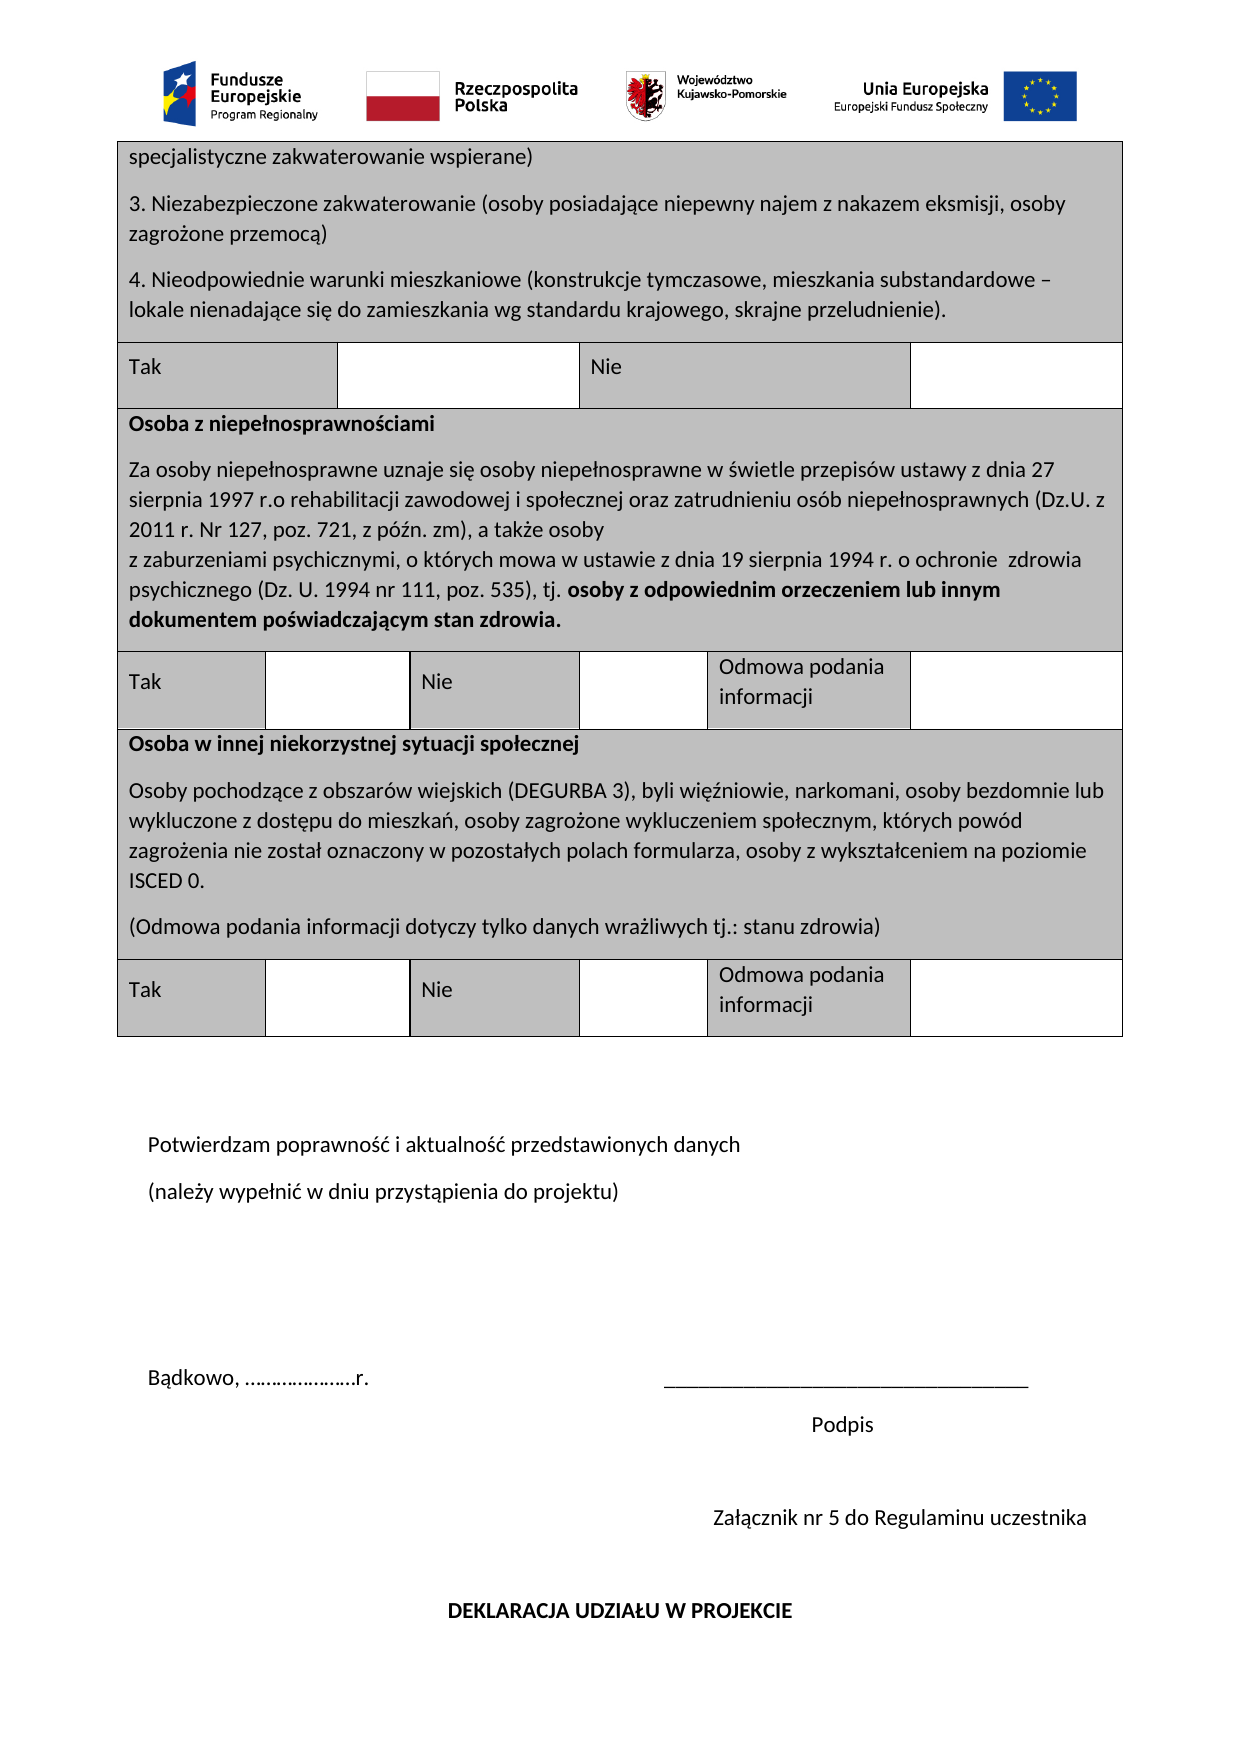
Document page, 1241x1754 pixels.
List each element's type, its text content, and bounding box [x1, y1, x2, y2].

table_cell [580, 960, 707, 1036]
table_cell Nie [411, 960, 579, 1036]
table_cell [338, 343, 579, 408]
table_cell Osoba w innej niekorzystnej sytuacji społecznej Osoby pochodzące z obszarów wiejskich (DEGURBA 3), byli więźniowie, narkomani, osoby bezdomnie lub wykluczone z dostępu do mieszkań, osoby zagrożone wykluczeniem społecznym, których powód zagrożenia nie został oznaczony w pozostałych polach formularza, osoby z wykształceniem na poziomie ISCED 0. (Odmowa podania informacji dotyczy tylko danych wrażliwych tj.: stanu zdrowia) [118, 730, 1122, 959]
text Bądkowo, …………………r. ________________________________ [148, 1363, 1093, 1391]
text Załącznik nr 5 do Regulaminu uczestnika [148, 1503, 1093, 1531]
table_cell Tak [118, 652, 265, 728]
text (należy wypełnić w dniu przystąpienia do projektu) [148, 1177, 1093, 1205]
table_cell [580, 652, 707, 728]
table_cell - specjalistyczne zakwaterowanie wspierane) 3. Niezabezpieczone zakwaterowanie (osoby posiadające niepewny najem z nakazem eksmisji, osoby zagrożone przemocą) 4. Nieodpowiednie warunki mieszkaniowe (konstrukcje tymczasowe, mieszkania substandardowe – lokale nienadające się do zamieszkania wg standardu krajowego, skrajne przeludnienie). [118, 142, 1122, 342]
table_cell Odmowa podania informacji [708, 960, 910, 1036]
table_cell [266, 960, 409, 1036]
table_cell [266, 652, 409, 728]
table_cell Tak [118, 343, 337, 408]
table_cell Osoba z niepełnosprawnościami Za osoby niepełnosprawne uznaje się osoby niepełnosprawne w świetle przepisów ustawy z dnia 27 sierpnia 1997 r.o rehabilitacji zawodowej i społecznej oraz zatrudnieniu osób niepełnosprawnych (Dz.U. z 2011 r. Nr 127, poz. 721, z późn. zm), a także osoby z zaburzeniami psychicznymi, o których mowa w ustawie z dnia 19 sierpnia 1994 r. o ochronie zdrowia psychicznego (Dz. U. 1994 nr 111, poz. 535), tj. osoby z odpowiednim orzeczeniem lub innym dokumentem poświadczającym stan zdrowia. [118, 409, 1122, 651]
table_cell [911, 652, 1122, 728]
table_cell [911, 343, 1122, 408]
table_cell [911, 960, 1122, 1036]
table_cell Tak [118, 960, 265, 1036]
text Podpis [148, 1410, 1093, 1438]
table_cell Nie [411, 652, 579, 728]
text Potwierdzam poprawność i aktualność przedstawionych danych [148, 1130, 1093, 1158]
table_cell Nie [580, 343, 910, 408]
text DEKLARACJA UDZIAŁU W PROJEKCIE [148, 1596, 1093, 1624]
table_cell Odmowa podania informacji [708, 652, 910, 728]
